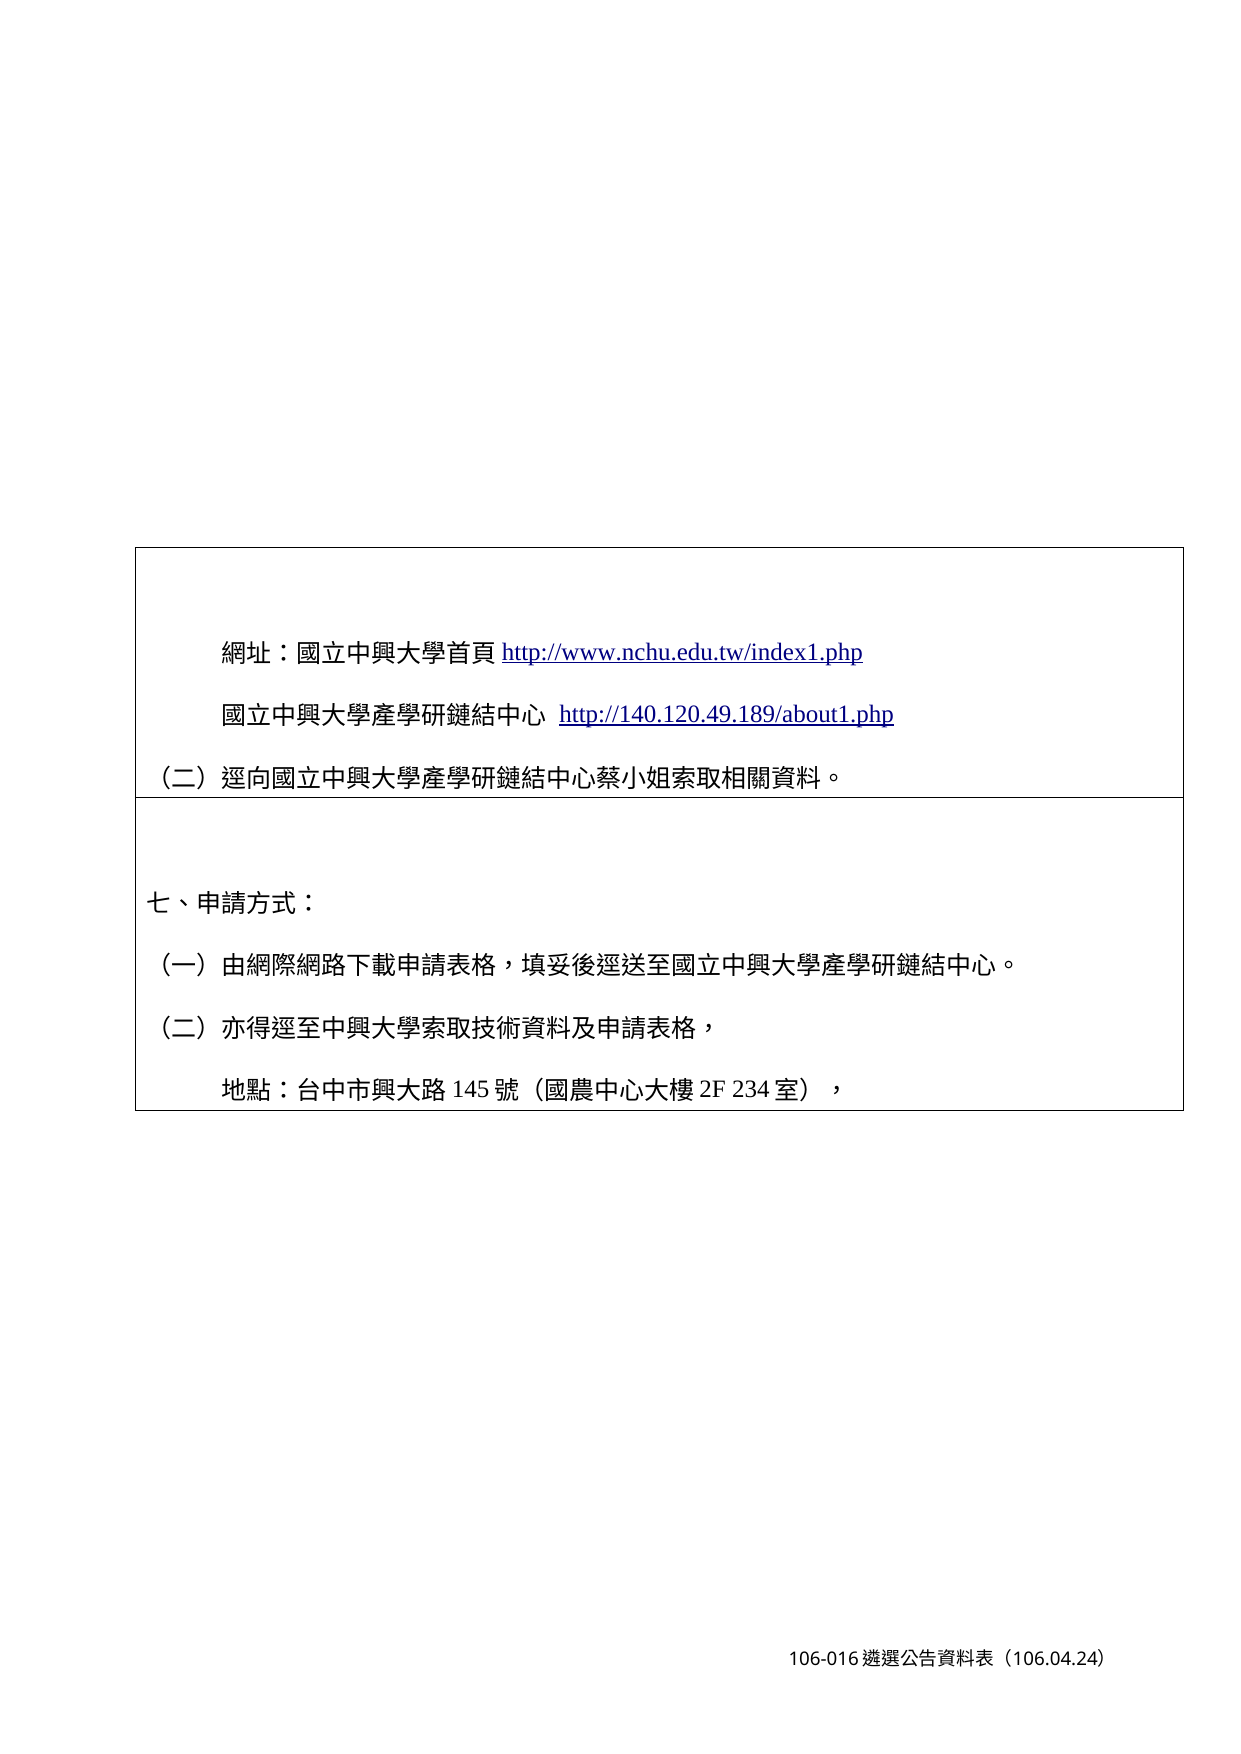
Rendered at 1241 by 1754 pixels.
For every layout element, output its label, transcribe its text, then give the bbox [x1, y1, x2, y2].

table_cell 七、申請方式： （一）由網際網路下載申請表格，填妥後逕送至國立中興大學產學研鏈結中心。 （二）亦得逕至中興大學索取技術資料及申請表格， 地點：台中市興大路145號（國農中心大樓2F 234室）， [136, 798, 1183, 1109]
table_cell 網址：國立中興大學首頁http://www.nchu.edu.tw/index1.php 國立中興大學產學研鏈結中心 http://140.120.49.189/about1.php （二）逕向國立中興大學產學研鏈結中心蔡小姐索取相關資料。 [136, 548, 1183, 797]
